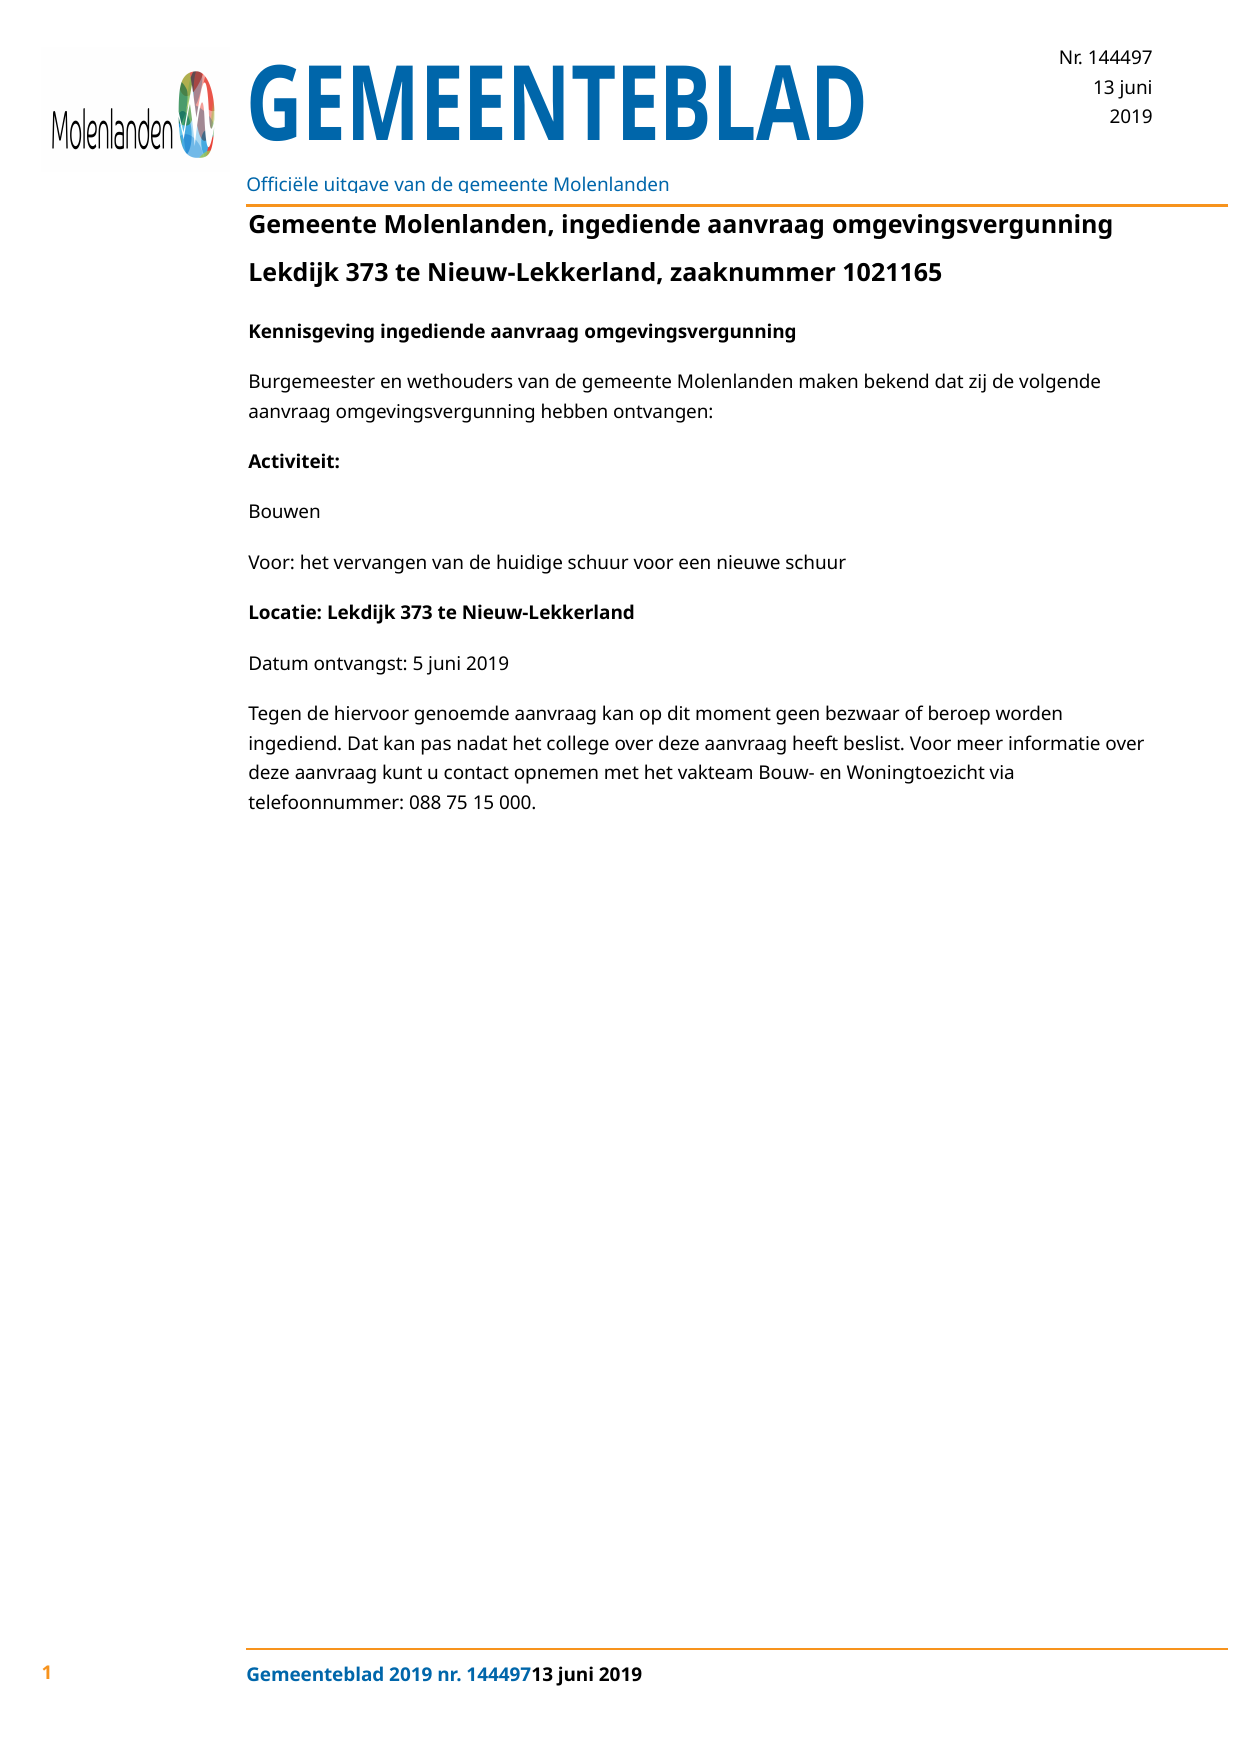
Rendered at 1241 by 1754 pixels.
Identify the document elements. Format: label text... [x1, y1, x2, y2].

text Voor: het vervangen van de huidige schuur voor een nieuwe schuur [248, 549, 1152, 575]
text Locatie: Lekdijk 373 te Nieuw-Lekkerland [248, 599, 1152, 625]
text Gemeente Molenlanden, ingediende aanvraag omgevingsvergunning Lekdijk 373 te Nieuw-Lekkerland, zaaknummer 1021165 [248, 207, 1152, 288]
text Activiteit: [248, 448, 1152, 474]
text Tegen de hiervoor genoemde aanvraag kan op dit moment geen bezwaar of beroep worden ingediend. Dat kan pas nadat het college over deze aanvraag heeft beslist. Voor meer informatie over deze aanvraag kunt u contact opnemen met het vakteam Bouw- en Woningtoezicht via telefoonnummer: 088 75 15 000. [248, 700, 1152, 815]
picture [41, 47, 231, 172]
text Bouwen [248, 499, 1152, 524]
text Datum ontvangst: 5 juni 2019 [248, 650, 1152, 676]
text Burgemeester en wethouders van de gemeente Molenlanden maken bekend dat zij de volgende aanvraag omgevingsvergunning hebben ontvangen: [248, 368, 1152, 424]
text Kennisgeving ingediende aanvraag omgevingsvergunning [248, 318, 1152, 344]
